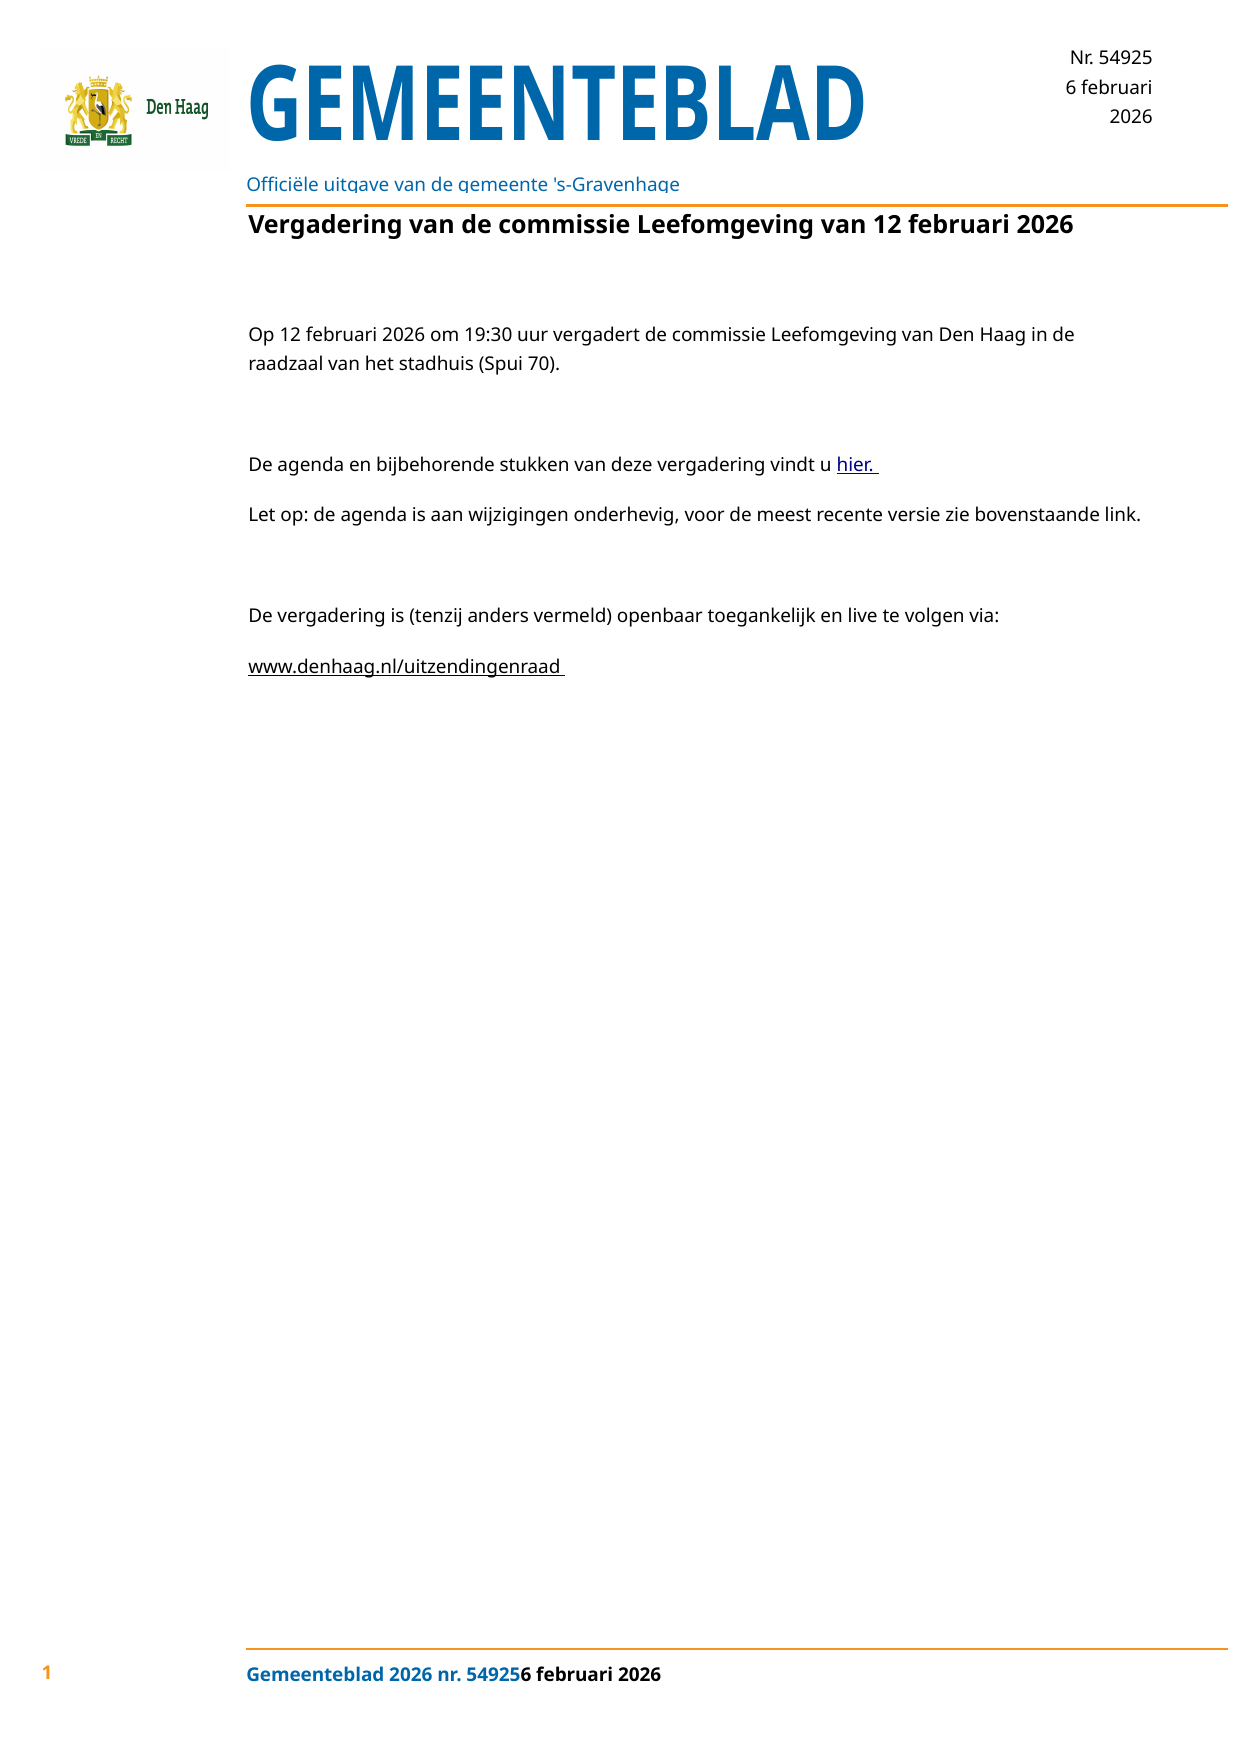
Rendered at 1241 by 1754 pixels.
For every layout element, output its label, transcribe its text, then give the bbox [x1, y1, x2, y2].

text Op 12 februari 2026 om 19:30 uur vergadert de commissie Leefomgeving van Den Haag in de raadzaal van het stadhuis (Spui 70). [248, 321, 1152, 376]
text De agenda en bijbehorende stukken van deze vergadering vindt u hier. [248, 451, 1152, 477]
text www.denhaag.nl/uitzendingenraad [248, 653, 1152, 678]
picture [41, 47, 231, 172]
text De vergadering is (tenzij anders vermeld) openbaar toegankelijk en live te volgen via: [248, 602, 1152, 628]
text Let op: de agenda is aan wijzigingen onderhevig, voor de meest recente versie zie bovenstaande link. [248, 502, 1152, 527]
text Vergadering van de commissie Leefomgeving van 12 februari 2026 [248, 207, 1152, 241]
